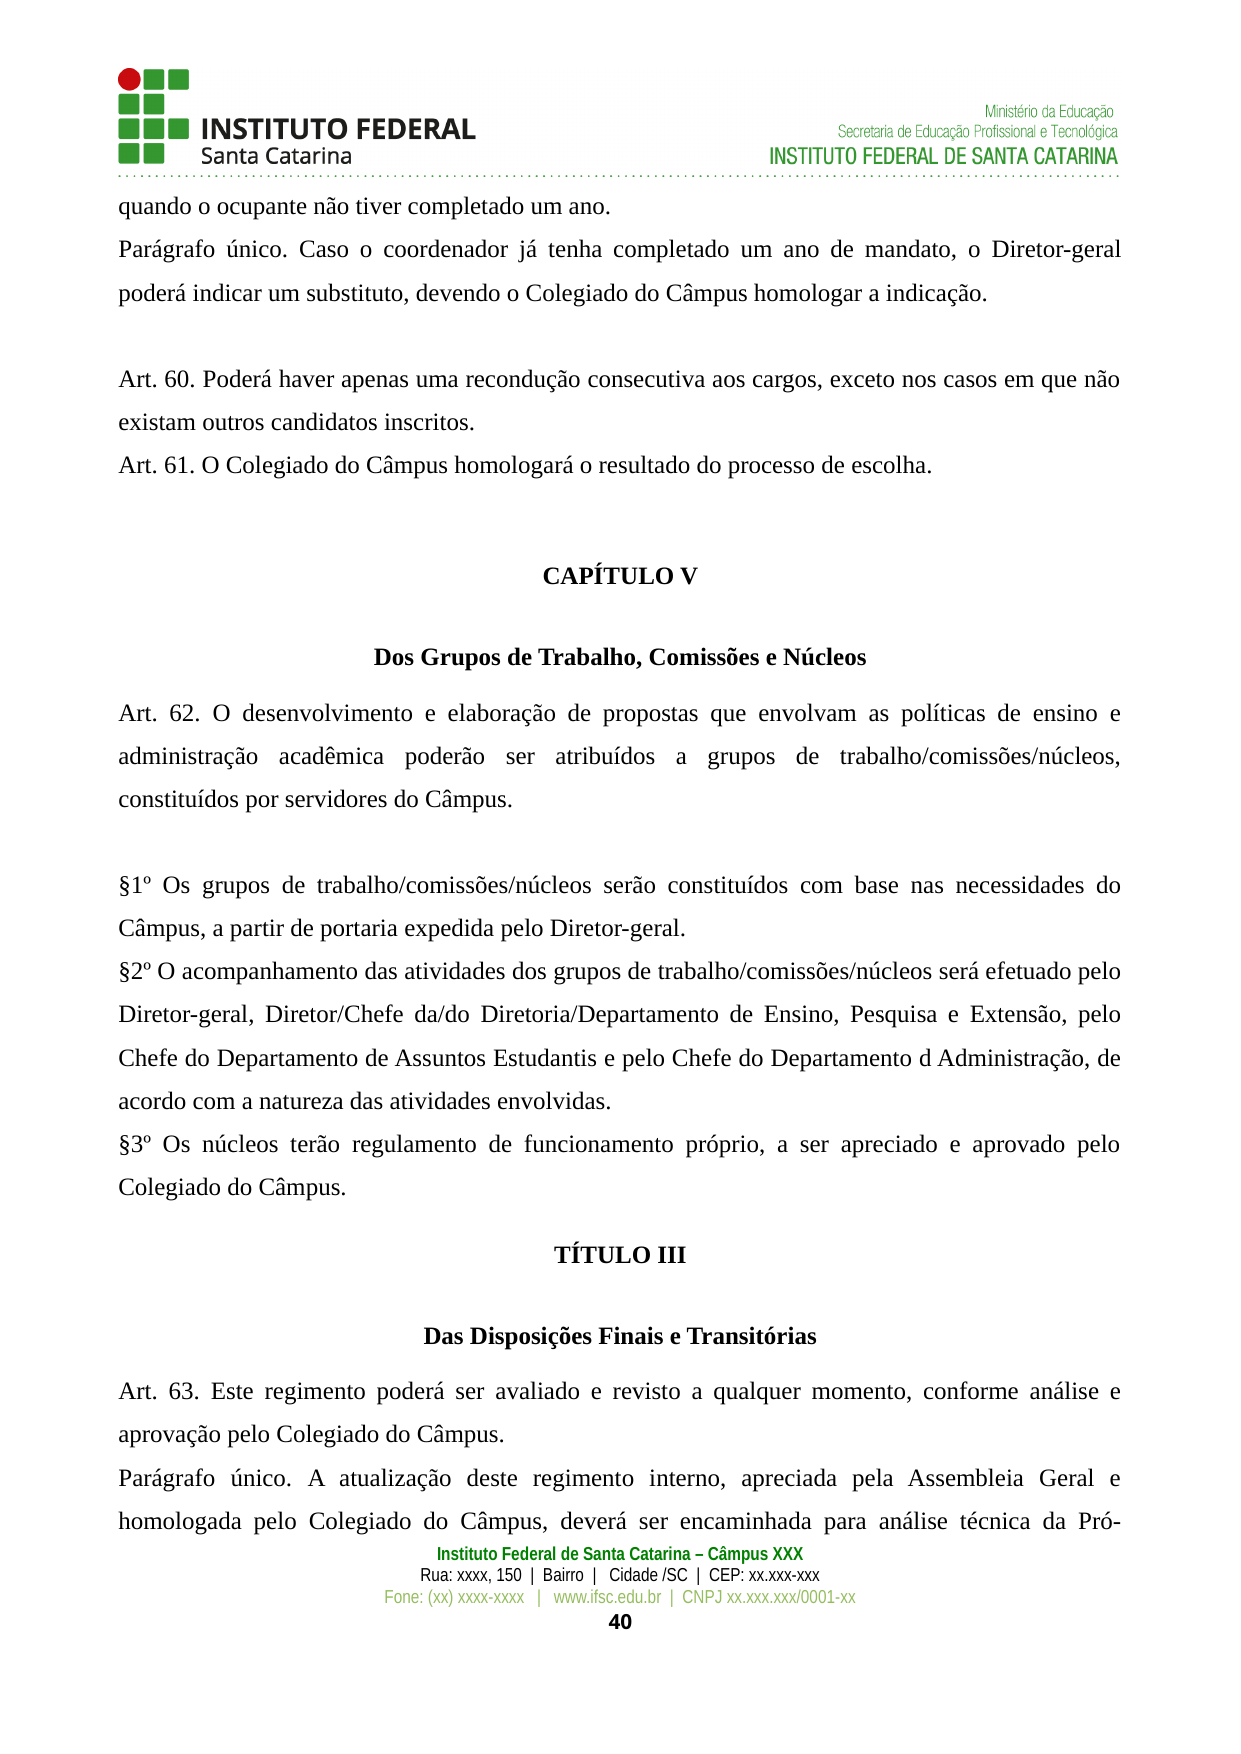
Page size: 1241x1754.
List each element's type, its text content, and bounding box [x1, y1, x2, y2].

text §2º O acompanhamento das atividades dos grupos de trabalho/comissões/núcleos será efetuado pelo Diretor-geral, Diretor/Chefe da/do Diretoria/Departamento de Ensino, Pesquisa e Extensão, pelo Chefe do Departamento de Assuntos Estudantis e pelo Chefe do Departamento d Administração, de acordo com a natureza das atividades envolvidas. [118, 956, 1122, 1114]
text §1º Os grupos de trabalho/comissões/núcleos serão constituídos com base nas necessidades do Câmpus, a partir de portaria expedida pelo Diretor-geral. [118, 870, 1122, 942]
subtitle Das Disposições Finais e Transitórias [118, 1321, 1122, 1349]
picture [118, 68, 1123, 177]
text Art. 62. O desenvolvimento e elaboração de propostas que envolvam as políticas de ensino e administração acadêmica poderão ser atribuídos a grupos de trabalho/comissões/núcleos, constituídos por servidores do Câmpus. [118, 698, 1122, 813]
text Art. 63. Este regimento poderá ser avaliado e revisto a qualquer momento, conforme análise e aprovação pelo Colegiado do Câmpus. [118, 1376, 1122, 1448]
text §3º Os núcleos terão regulamento de funcionamento próprio, a ser apreciado e aprovado pelo Colegiado do Câmpus. [118, 1129, 1122, 1201]
text quando o ocupante não tiver completado um ano. [118, 177, 1122, 220]
text Parágrafo único. Caso o coordenador já tenha completado um ano de mandato, o Diretor-geral poderá indicar um substituto, devendo o Colegiado do Câmpus homologar a indicação. [118, 234, 1122, 306]
subtitle CAPÍTULO V [118, 561, 1122, 590]
subtitle Dos Grupos de Trabalho, Comissões e Núcleos [118, 642, 1122, 671]
text Art. 60. Poderá haver apenas uma recondução consecutiva aos cargos, exceto nos casos em que não existam outros candidatos inscritos. [118, 364, 1122, 436]
text Art. 61. O Colegiado do Câmpus homologará o resultado do processo de escolha. [118, 450, 1122, 479]
text Parágrafo único. A atualização deste regimento interno, apreciada pela Assembleia Geral e homologada pelo Colegiado do Câmpus, deverá ser encaminhada para análise técnica da Pró- [118, 1463, 1122, 1534]
subtitle TÍTULO III [118, 1240, 1122, 1269]
